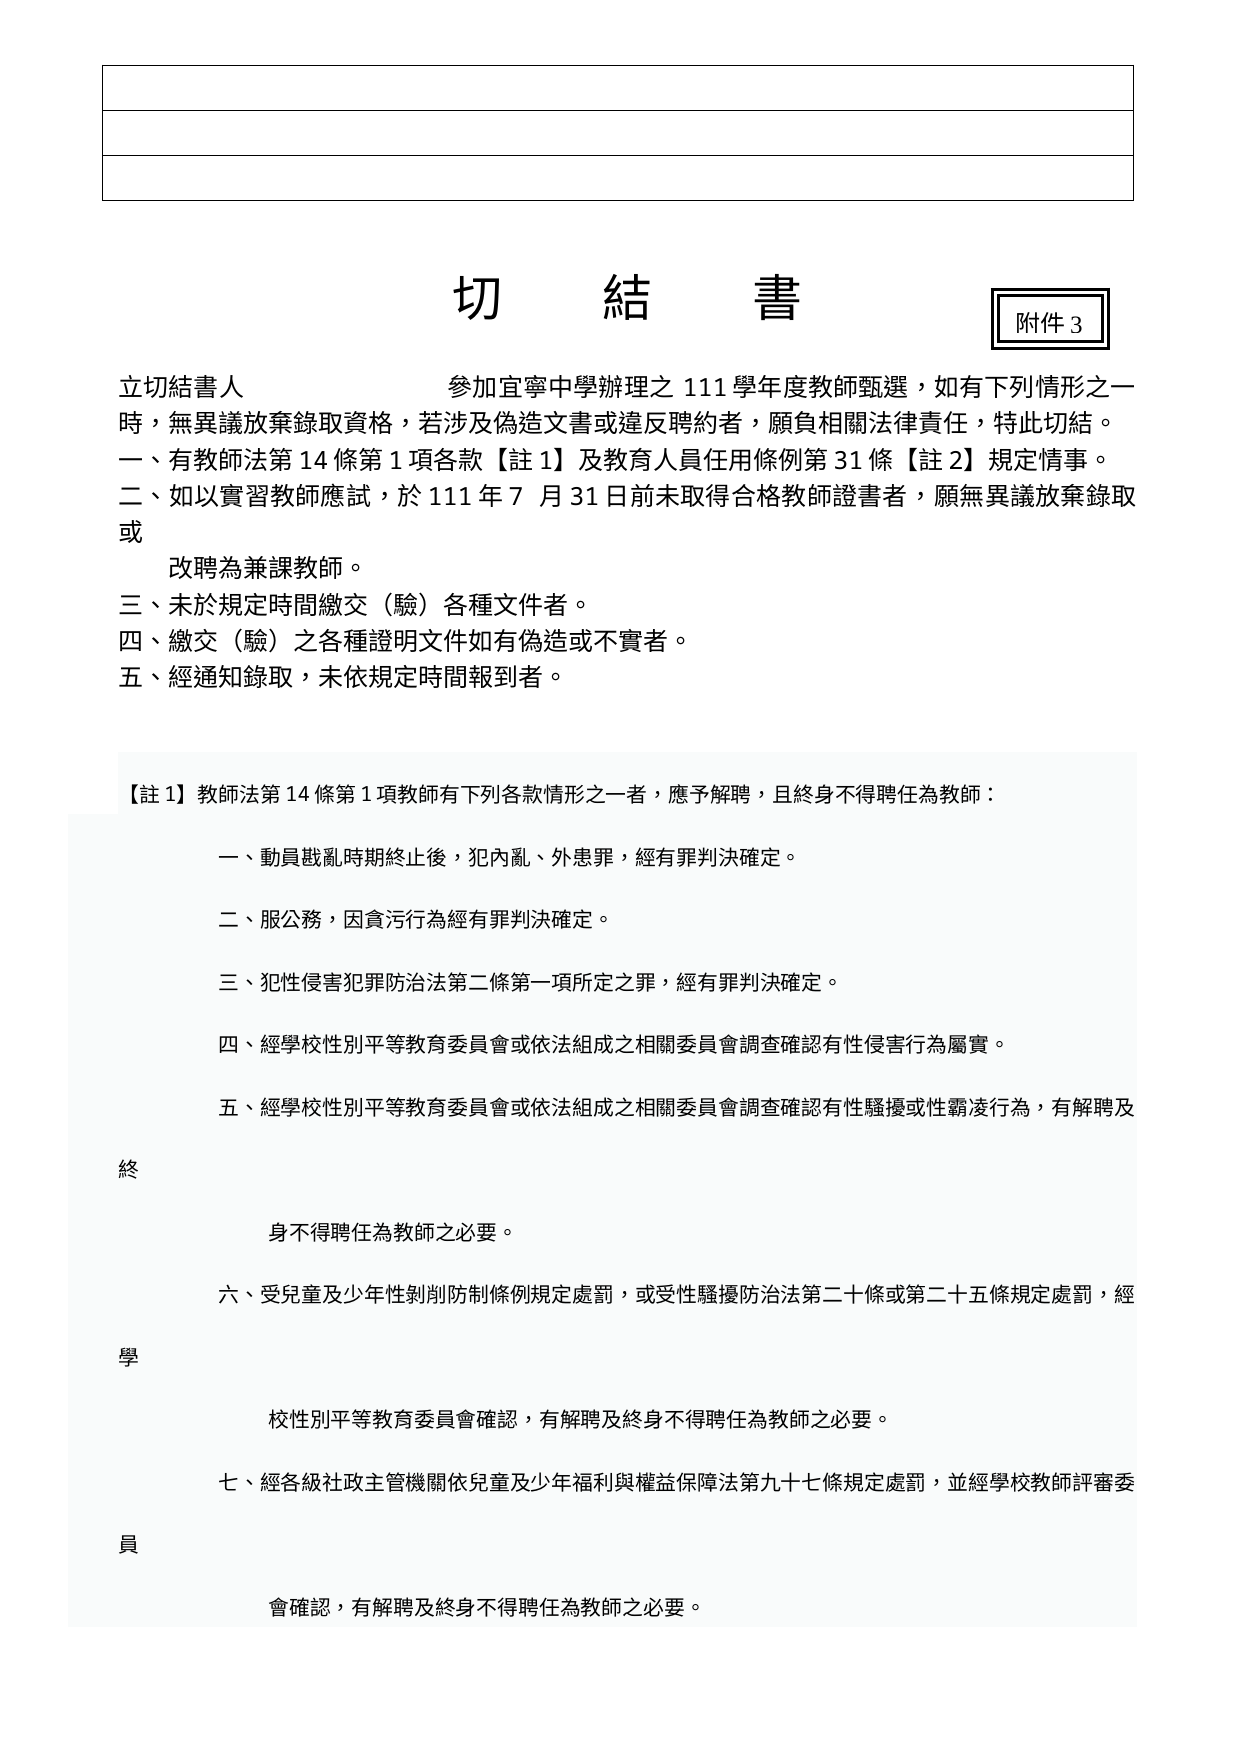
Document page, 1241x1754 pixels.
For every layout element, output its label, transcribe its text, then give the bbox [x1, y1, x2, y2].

text 五、經學校性別平等教育委員會或依法組成之相關委員會調查確認有性騷擾或性霸凌行為，有解聘及終 [68, 1064, 1137, 1189]
table_cell [103, 156, 1133, 200]
text 校性別平等教育委員會確認，有解聘及終身不得聘任為教師之必要。 [68, 1377, 1137, 1439]
text 改聘為兼課教師。 [118, 549, 1137, 585]
text 三、犯性侵害犯罪防治法第二條第一項所定之罪，經有罪判決確定。 [68, 939, 1137, 1002]
text 七、經各級社政主管機關依兒童及少年福利與權益保障法第九十七條規定處罰，並經學校教師評審委員 [68, 1439, 1137, 1564]
text 附件3 [1015, 304, 1086, 333]
text 三、未於規定時間繳交（驗）各種文件者。 [118, 585, 1137, 621]
text 四、經學校性別平等教育委員會或依法組成之相關委員會調查確認有性侵害行為屬實。 [68, 1002, 1137, 1064]
text 【註1】教師法第14條第1項教師有下列各款情形之一者，應予解聘，且終身不得聘任為教師： [118, 752, 1137, 814]
text 二、如以實習教師應試，於111年7 月31日前未取得合格教師證書者，願無異議放棄錄取或 [118, 476, 1137, 549]
text 切 結 書 [118, 258, 1137, 331]
table_cell [103, 111, 1133, 155]
text 四、繳交（驗）之各種證明文件如有偽造或不實者。 [118, 621, 1137, 658]
text 一、有教師法第14條第1項各款【註1】及教育人員任用條例第31條【註2】規定情事。 [118, 440, 1137, 476]
text 身不得聘任為教師之必要。 [68, 1189, 1137, 1252]
table_cell [103, 66, 1133, 110]
text 立切結書人 參加宜寧中學辦理之111學年度教師甄選，如有下列情形之一時，無異議放棄錄取資格，若涉及偽造文書或違反聘約者，願負相關法律責任，特此切結。 [118, 368, 1137, 440]
text 一、動員戡亂時期終止後，犯內亂、外患罪，經有罪判決確定。 [68, 814, 1137, 877]
text 六、受兒童及少年性剝削防制條例規定處罰，或受性騷擾防治法第二十條或第二十五條規定處罰，經學 [68, 1252, 1137, 1377]
text 五、經通知錄取，未依規定時間報到者。 [118, 658, 1137, 694]
text 二、服公務，因貪污行為經有罪判決確定。 [68, 877, 1137, 939]
text 會確認，有解聘及終身不得聘任為教師之必要。 [68, 1564, 1137, 1627]
